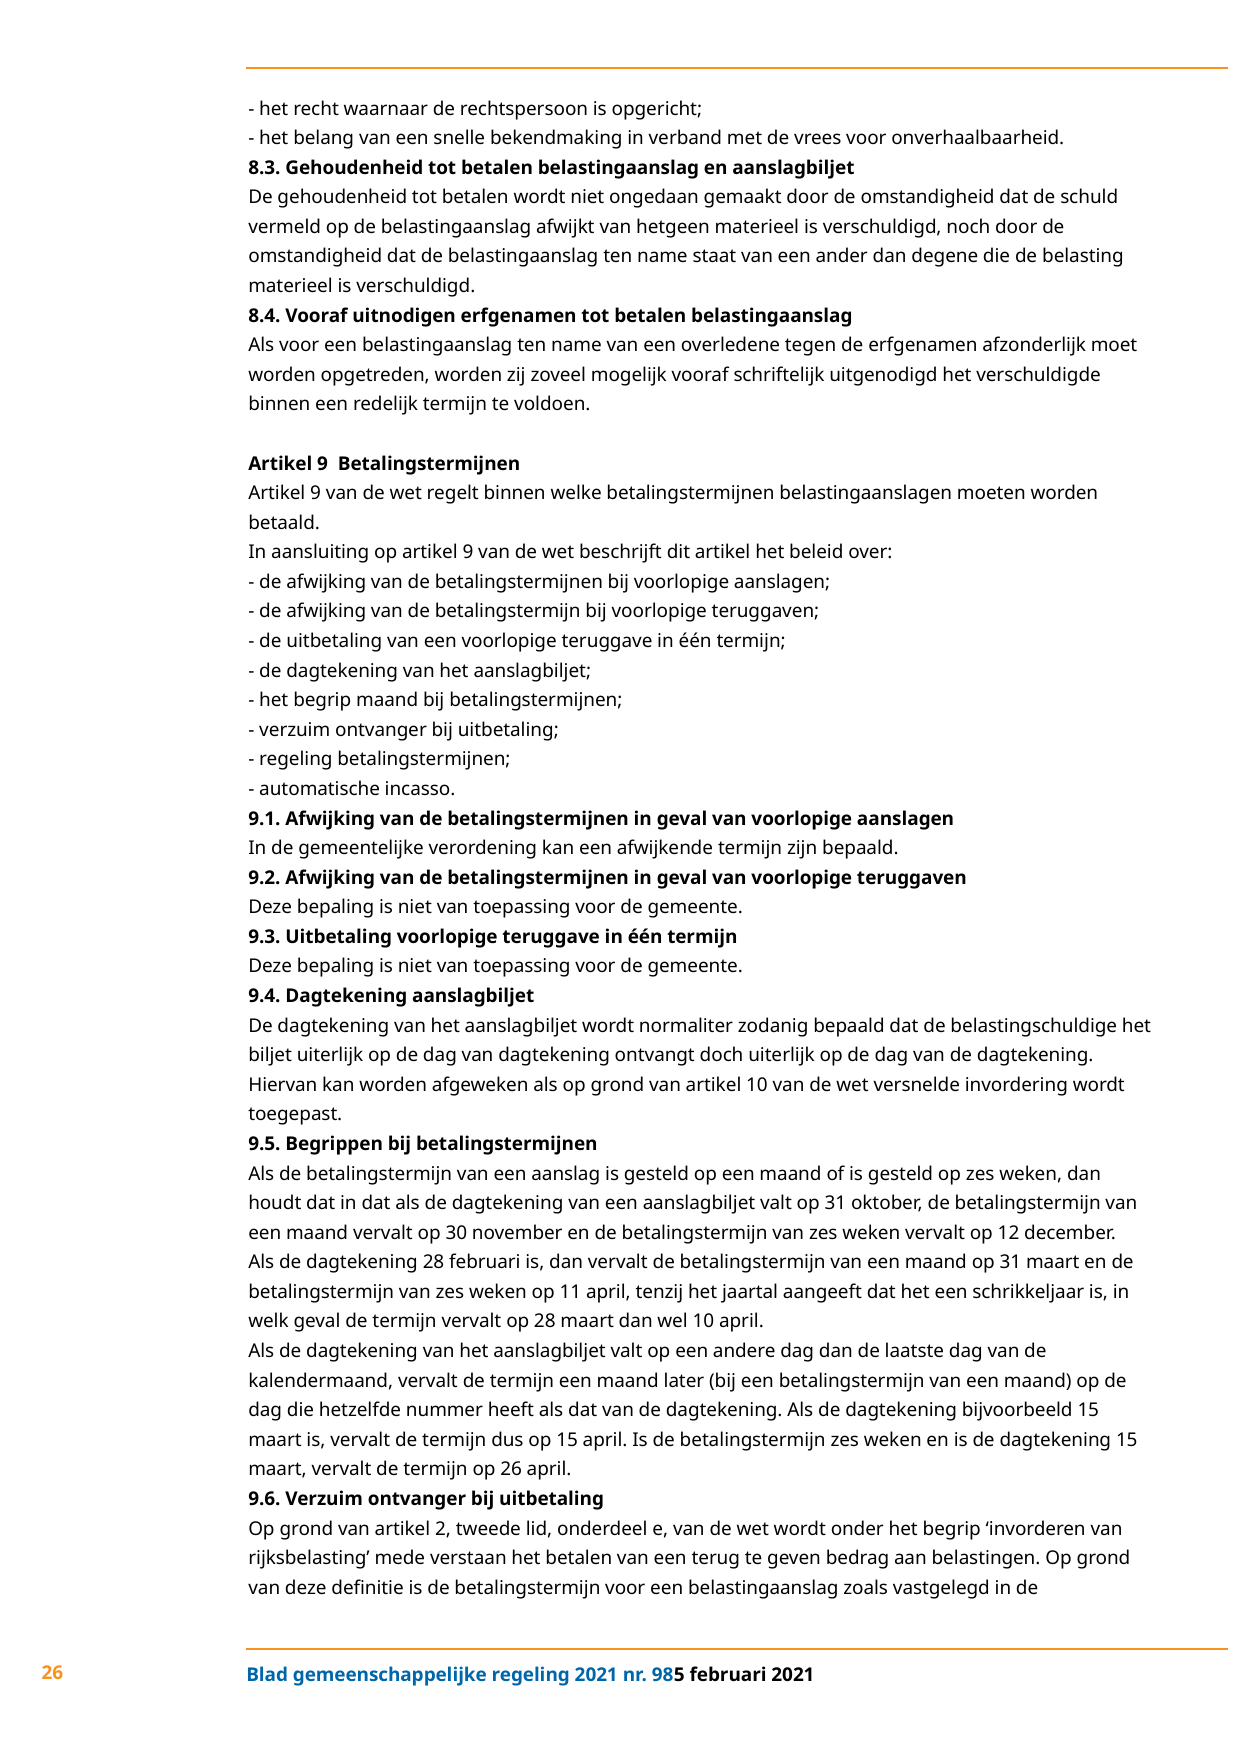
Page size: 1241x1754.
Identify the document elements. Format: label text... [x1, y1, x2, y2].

text - regeling betalingstermijnen; [248, 746, 1152, 771]
text Op grond van artikel 2, tweede lid, onderdeel e, van de wet wordt onder het begrip ‘invorderen van rijksbelasting’ mede verstaan het betalen van een terug te geven bedrag aan belastingen. Op grond van deze definitie is de betalingstermijn voor een belastingaanslag zoals vastgelegd in de [248, 1515, 1152, 1600]
text Deze bepaling is niet van toepassing voor de gemeente. [248, 953, 1152, 978]
text 8.4. Vooraf uitnodigen erfgenamen tot betalen belastingaanslag [248, 302, 1152, 328]
text 9.5. Begrippen bij betalingstermijnen [248, 1130, 1152, 1156]
text In de gemeentelijke verordening kan een afwijkende termijn zijn bepaald. [248, 834, 1152, 860]
text 9.4. Dagtekening aanslagbiljet [248, 982, 1152, 1008]
text - het begrip maand bij betalingstermijnen; [248, 686, 1152, 712]
text Artikel 9 Betalingstermijnen [248, 450, 1152, 476]
text In aansluiting op artikel 9 van de wet beschrijft dit artikel het beleid over: [248, 538, 1152, 564]
text Als de dagtekening van het aanslagbiljet valt op een andere dag dan de laatste dag van de kalendermaand, vervalt de termijn een maand later (bij een betalingstermijn van een maand) op de dag die hetzelfde nummer heeft als dat van de dagtekening. Als de dagtekening bijvoorbeeld 15 maart is, vervalt de termijn dus op 15 april. Is de betalingstermijn zes weken en is de dagtekening 15 maart, vervalt de termijn op 26 april. [248, 1337, 1152, 1481]
text 9.6. Verzuim ontvanger bij uitbetaling [248, 1485, 1152, 1511]
text 9.2. Afwijking van de betalingstermijnen in geval van voorlopige teruggaven [248, 864, 1152, 890]
text - de afwijking van de betalingstermijnen bij voorlopige aanslagen; [248, 568, 1152, 594]
text Artikel 9 van de wet regelt binnen welke betalingstermijnen belastingaanslagen moeten worden betaald. [248, 479, 1152, 535]
text - het belang van een snelle bekendmaking in verband met de vrees voor onverhaalbaarheid. [248, 124, 1152, 150]
text De dagtekening van het aanslagbiljet wordt normaliter zodanig bepaald dat de belastingschuldige het biljet uiterlijk op de dag van dagtekening ontvangt doch uiterlijk op de dag van de dagtekening. Hiervan kan worden afgeweken als op grond van artikel 10 van de wet versnelde invordering wordt toegepast. [248, 1012, 1152, 1126]
text Als de dagtekening 28 februari is, dan vervalt de betalingstermijn van een maand op 31 maart en de betalingstermijn van zes weken op 11 april, tenzij het jaartal aangeeft dat het een schrikkeljaar is, in welk geval de termijn vervalt op 28 maart dan wel 10 april. [248, 1248, 1152, 1333]
text De gehoudenheid tot betalen wordt niet ongedaan gemaakt door de omstandigheid dat de schuld vermeld op de belastingaanslag afwijkt van hetgeen materieel is verschuldigd, noch door de omstandigheid dat de belastingaanslag ten name staat van een ander dan degene die de belasting materieel is verschuldigd. [248, 183, 1152, 298]
text Als voor een belastingaanslag ten name van een overledene tegen de erfgenamen afzonderlijk moet worden opgetreden, worden zij zoveel mogelijk vooraf schriftelijk uitgenodigd het verschuldigde binnen een redelijk termijn te voldoen. [248, 331, 1152, 416]
text 9.3. Uitbetaling voorlopige teruggave in één termijn [248, 923, 1152, 949]
text Als de betalingstermijn van een aanslag is gesteld op een maand of is gesteld op zes weken, dan houdt dat in dat als de dagtekening van een aanslagbiljet valt op 31 oktober, de betalingstermijn van een maand vervalt op 30 november en de betalingstermijn van zes weken vervalt op 12 december. [248, 1160, 1152, 1245]
text - de uitbetaling van een voorlopige teruggave in één termijn; [248, 627, 1152, 653]
text - het recht waarnaar de rechtspersoon is opgericht; [248, 95, 1152, 121]
text 9.1. Afwijking van de betalingstermijnen in geval van voorlopige aanslagen [248, 805, 1152, 831]
text 8.3. Gehoudenheid tot betalen belastingaanslag en aanslagbiljet [248, 154, 1152, 180]
text - de dagtekening van het aanslagbiljet; [248, 657, 1152, 683]
text - de afwijking van de betalingstermijn bij voorlopige teruggaven; [248, 598, 1152, 623]
text - automatische incasso. [248, 775, 1152, 801]
text Deze bepaling is niet van toepassing voor de gemeente. [248, 893, 1152, 919]
picture [41, 47, 231, 172]
text - verzuim ontvanger bij uitbetaling; [248, 716, 1152, 742]
